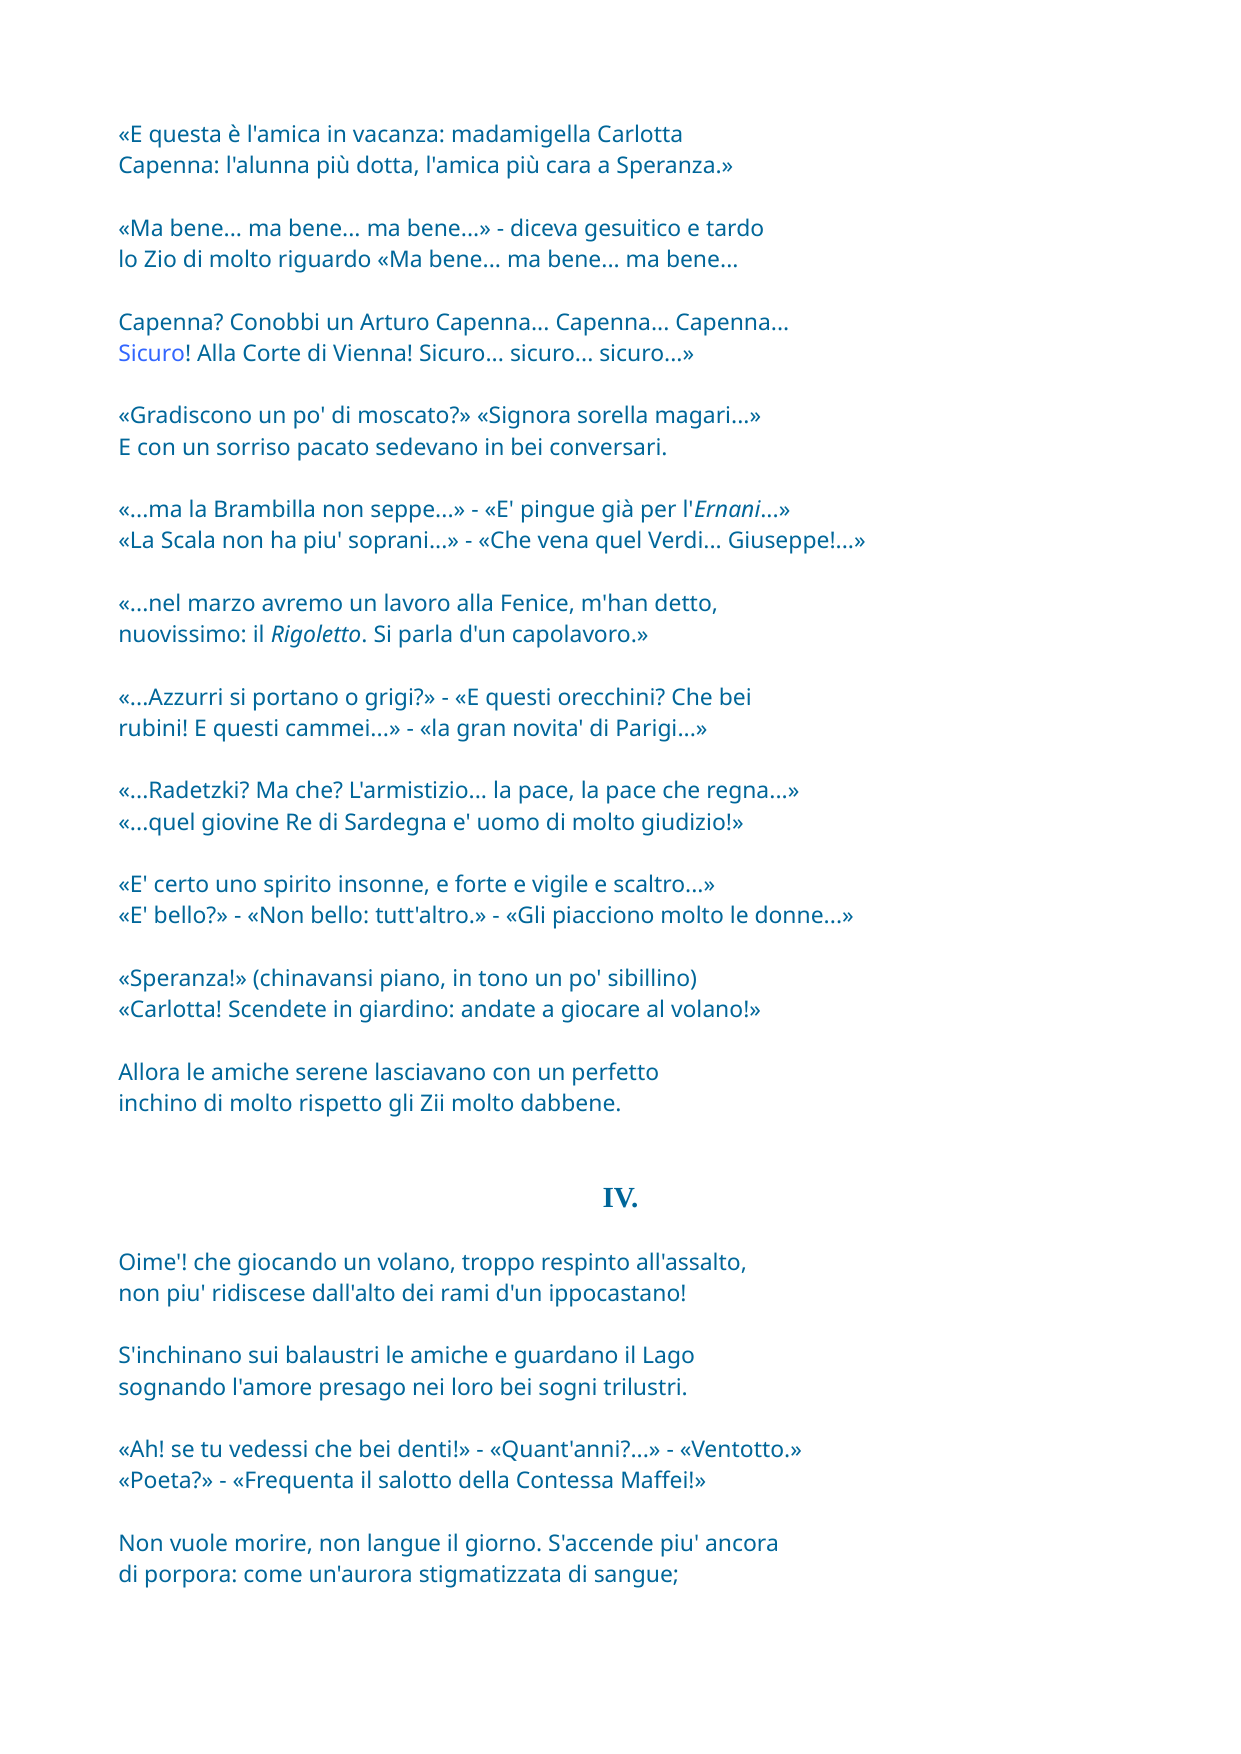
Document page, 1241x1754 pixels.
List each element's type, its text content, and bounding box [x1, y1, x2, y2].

text «...Azzurri si portano o grigi?» - «E questi orecchini? Che bei rubini! E questi cammei...» - «la gran novita' di Parigi...» [118, 649, 1122, 743]
text S'inchinano sui balaustri le amiche e guardano il Lago sognando l'amore presago nei loro bei sogni trilustri. [118, 1308, 1122, 1402]
text [118, 1589, 1122, 1620]
text «E' certo uno spirito insonne, e forte e vigile e scaltro...» «E' bello?» - «Non bello: tutt'altro.» - «Gli piacciono molto le donne...» [118, 837, 1122, 931]
text «...nel marzo avremo un lavoro alla Fenice, m'han detto, nuovissimo: il Rigoletto. Si parla d'un capolavoro.» [118, 556, 1122, 649]
text Oime'! che giocando un volano, troppo respinto all'assalto, non piu' ridiscese dall'alto dei rami d'un ippocastano! [118, 1214, 1122, 1308]
text «...ma la Brambilla non seppe...» - «E' pingue già per l'Ernani...» «La Scala non ha piu' soprani...» - «Che vena quel Verdi... Giuseppe!...» [118, 462, 1122, 556]
text Non vuole morire, non langue il giorno. S'accende piu' ancora di porpora: come un'aurora stigmatizzata di sangue; [118, 1495, 1122, 1589]
subtitle IV. [118, 1181, 1122, 1214]
text «E questa è l'amica in vacanza: madamigella Carlotta Capenna: l'alunna più dotta, l'amica più cara a Speranza.» [118, 118, 1122, 181]
text «Gradiscono un po' di moscato?» «Signora sorella magari...» E con un sorriso pacato sedevano in bei conversari. [118, 368, 1122, 462]
text «Ah! se tu vedessi che bei denti!» - «Quant'anni?...» - «Ventotto.» «Poeta?» - «Frequenta il salotto della Contessa Maffei!» [118, 1402, 1122, 1495]
text Capenna? Conobbi un Arturo Capenna... Capenna... Capenna... Sicuro! Alla Corte di Vienna! Sicuro... sicuro... sicuro...» [118, 274, 1122, 368]
text Allora le amiche serene lasciavano con un perfetto inchino di molto rispetto gli Zii molto dabbene. [118, 1024, 1122, 1181]
text «Speranza!» (chinavansi piano, in tono un po' sibillino) «Carlotta! Scendete in giardino: andate a giocare al volano!» [118, 931, 1122, 1024]
text «...Radetzki? Ma che? L'armistizio... la pace, la pace che regna...» «...quel giovine Re di Sardegna e' uomo di molto giudizio!» [118, 743, 1122, 837]
text «Ma bene... ma bene... ma bene...» - diceva gesuitico e tardo lo Zio di molto riguardo «Ma bene... ma bene... ma bene... [118, 181, 1122, 274]
